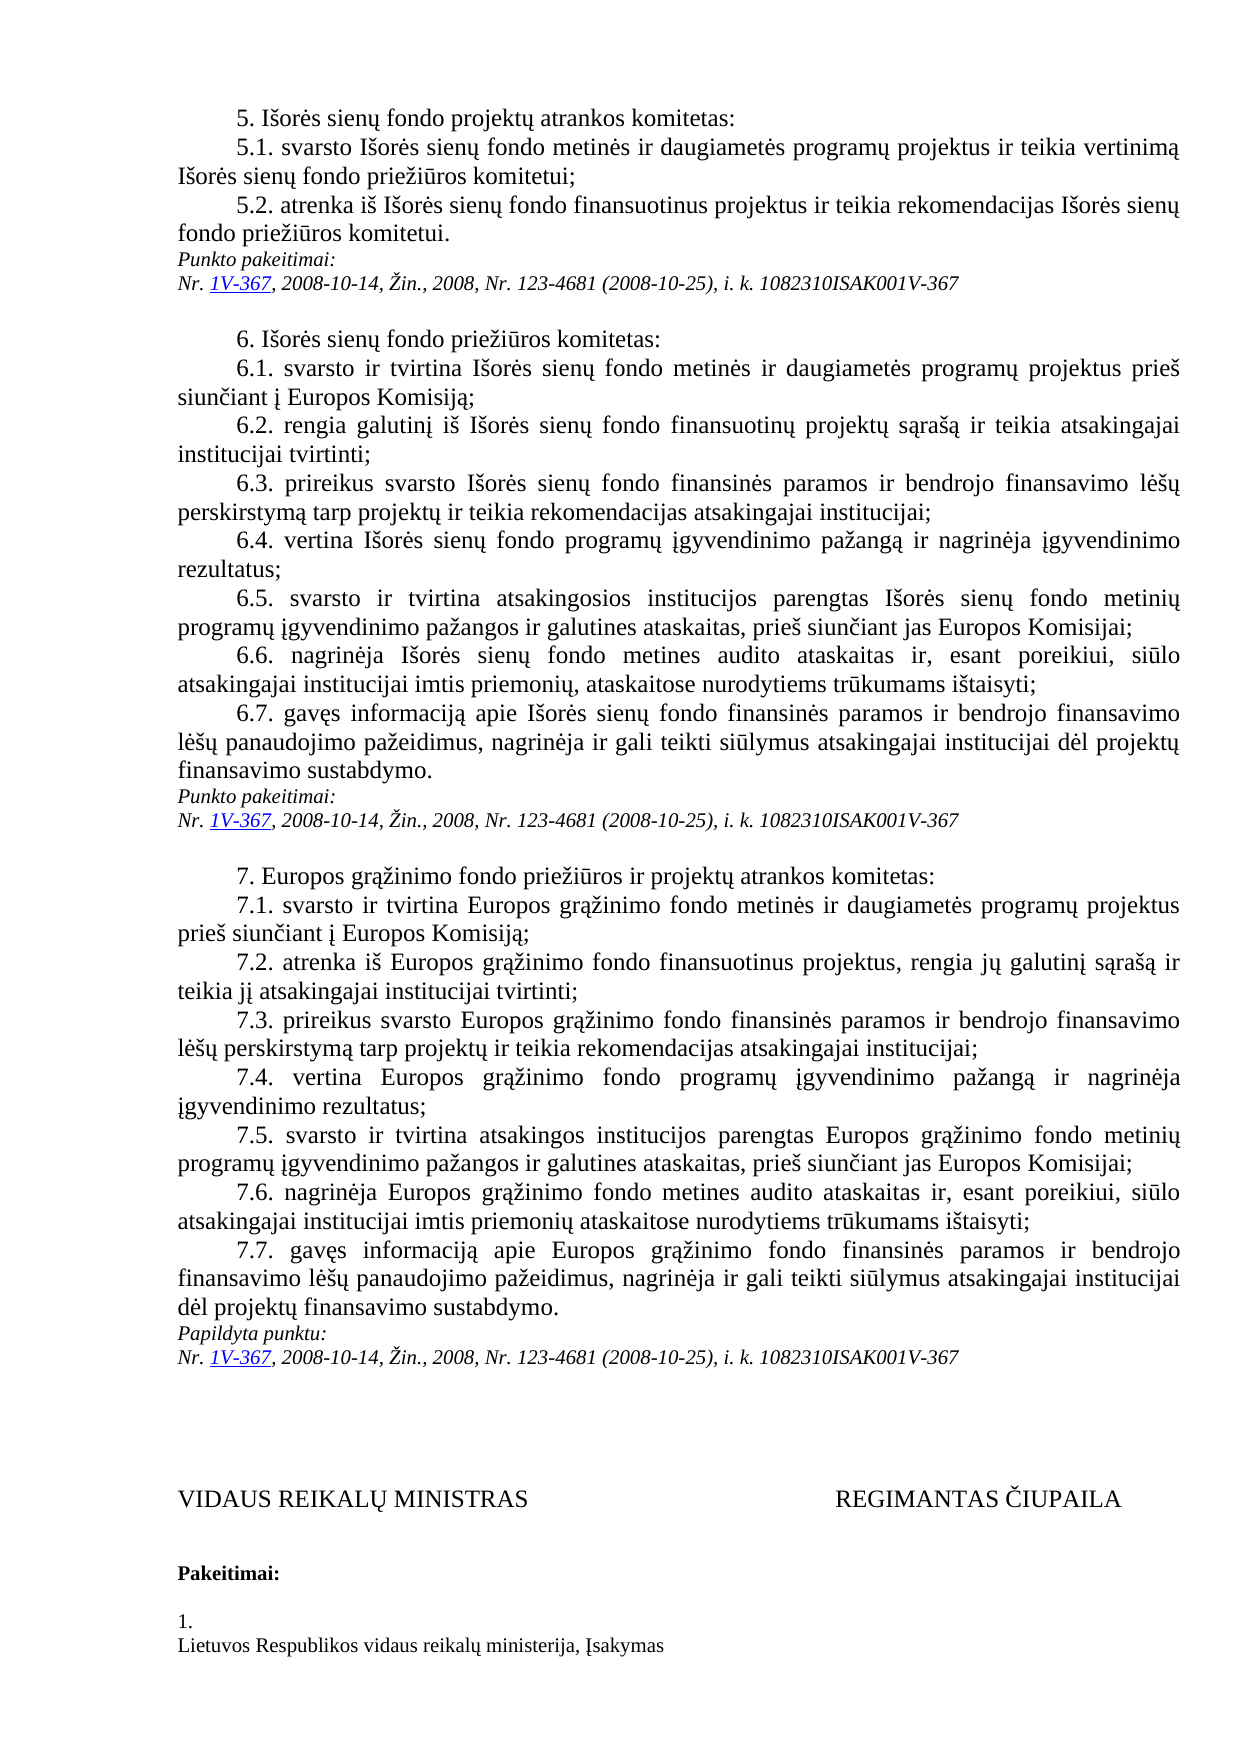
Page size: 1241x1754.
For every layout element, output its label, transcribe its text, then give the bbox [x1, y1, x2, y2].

text 6.5. svarsto ir tvirtina atsakingosios institucijos parengtas Išorės sienų fondo metinių programų įgyvendinimo pažangos ir galutines ataskaitas, prieš siunčiant jas Europos Komisijai; [177, 583, 1181, 640]
text 1. [177, 1609, 1181, 1633]
text Nr. 1V-367, 2008-10-14, Žin., 2008, Nr. 123-4681 (2008-10-25), i. k. 1082310ISAK001V-367 [177, 808, 1181, 832]
text 5.2. atrenka iš Išorės sienų fondo finansuotinus projektus ir teikia rekomendacijas Išorės sienų fondo priežiūros komitetui. [177, 190, 1181, 247]
text 5. Išorės sienų fondo projektų atrankos komitetas: [177, 103, 1181, 132]
text 7.2. atrenka iš Europos grąžinimo fondo finansuotinus projektus, rengia jų galutinį sąrašą ir teikia jį atsakingajai institucijai tvirtinti; [177, 947, 1181, 1005]
text 6.6. nagrinėja Išorės sienų fondo metines audito ataskaitas ir, esant poreikiui, siūlo atsakingajai institucijai imtis priemonių, ataskaitose nurodytiems trūkumams ištaisyti; [177, 640, 1181, 698]
text Nr. 1V-367, 2008-10-14, Žin., 2008, Nr. 123-4681 (2008-10-25), i. k. 1082310ISAK001V-367 [177, 1345, 1181, 1369]
text 6.7. gavęs informaciją apie Išorės sienų fondo finansinės paramos ir bendrojo finansavimo lėšų panaudojimo pažeidimus, nagrinėja ir gali teikti siūlymus atsakingajai institucijai dėl projektų finansavimo sustabdymo. [177, 698, 1181, 784]
text 6. Išorės sienų fondo priežiūros komitetas: [177, 324, 1181, 353]
text 7. Europos grąžinimo fondo priežiūros ir projektų atrankos komitetas: [177, 861, 1181, 890]
text Pakeitimai: [177, 1561, 1181, 1585]
text Punkto pakeitimai: [177, 247, 1181, 271]
text 6.4. vertina Išorės sienų fondo programų įgyvendinimo pažangą ir nagrinėja įgyvendinimo rezultatus; [177, 525, 1181, 583]
text Punkto pakeitimai: [177, 784, 1181, 808]
text Papildyta punktu: [177, 1321, 1181, 1345]
text Lietuvos Respublikos vidaus reikalų ministerija, Įsakymas [177, 1633, 1181, 1657]
text Nr. 1V-367, 2008-10-14, Žin., 2008, Nr. 123-4681 (2008-10-25), i. k. 1082310ISAK001V-367 [177, 271, 1181, 295]
text 6.1. svarsto ir tvirtina Išorės sienų fondo metinės ir daugiametės programų projektus prieš siunčiant į Europos Komisiją; [177, 353, 1181, 410]
text 7.5. svarsto ir tvirtina atsakingos institucijos parengtas Europos grąžinimo fondo metinių programų įgyvendinimo pažangos ir galutines ataskaitas, prieš siunčiant jas Europos Komisijai; [177, 1120, 1181, 1177]
text 5.1. svarsto Išorės sienų fondo metinės ir daugiametės programų projektus ir teikia vertinimą Išorės sienų fondo priežiūros komitetui; [177, 132, 1181, 190]
text VIDAUS REIKALŲ MINISTRAS REGIMANTAS ČIUPAILA [177, 1484, 1181, 1513]
text 7.4. vertina Europos grąžinimo fondo programų įgyvendinimo pažangą ir nagrinėja įgyvendinimo rezultatus; [177, 1062, 1181, 1120]
text 7.3. prireikus svarsto Europos grąžinimo fondo finansinės paramos ir bendrojo finansavimo lėšų perskirstymą tarp projektų ir teikia rekomendacijas atsakingajai institucijai; [177, 1005, 1181, 1062]
text 6.3. prireikus svarsto Išorės sienų fondo finansinės paramos ir bendrojo finansavimo lėšų perskirstymą tarp projektų ir teikia rekomendacijas atsakingajai institucijai; [177, 468, 1181, 525]
text 6.2. rengia galutinį iš Išorės sienų fondo finansuotinų projektų sąrašą ir teikia atsakingajai institucijai tvirtinti; [177, 410, 1181, 468]
text 7.7. gavęs informaciją apie Europos grąžinimo fondo finansinės paramos ir bendrojo finansavimo lėšų panaudojimo pažeidimus, nagrinėja ir gali teikti siūlymus atsakingajai institucijai dėl projektų finansavimo sustabdymo. [177, 1235, 1181, 1321]
text 7.1. svarsto ir tvirtina Europos grąžinimo fondo metinės ir daugiametės programų projektus prieš siunčiant į Europos Komisiją; [177, 890, 1181, 947]
text 7.6. nagrinėja Europos grąžinimo fondo metines audito ataskaitas ir, esant poreikiui, siūlo atsakingajai institucijai imtis priemonių ataskaitose nurodytiems trūkumams ištaisyti; [177, 1177, 1181, 1235]
